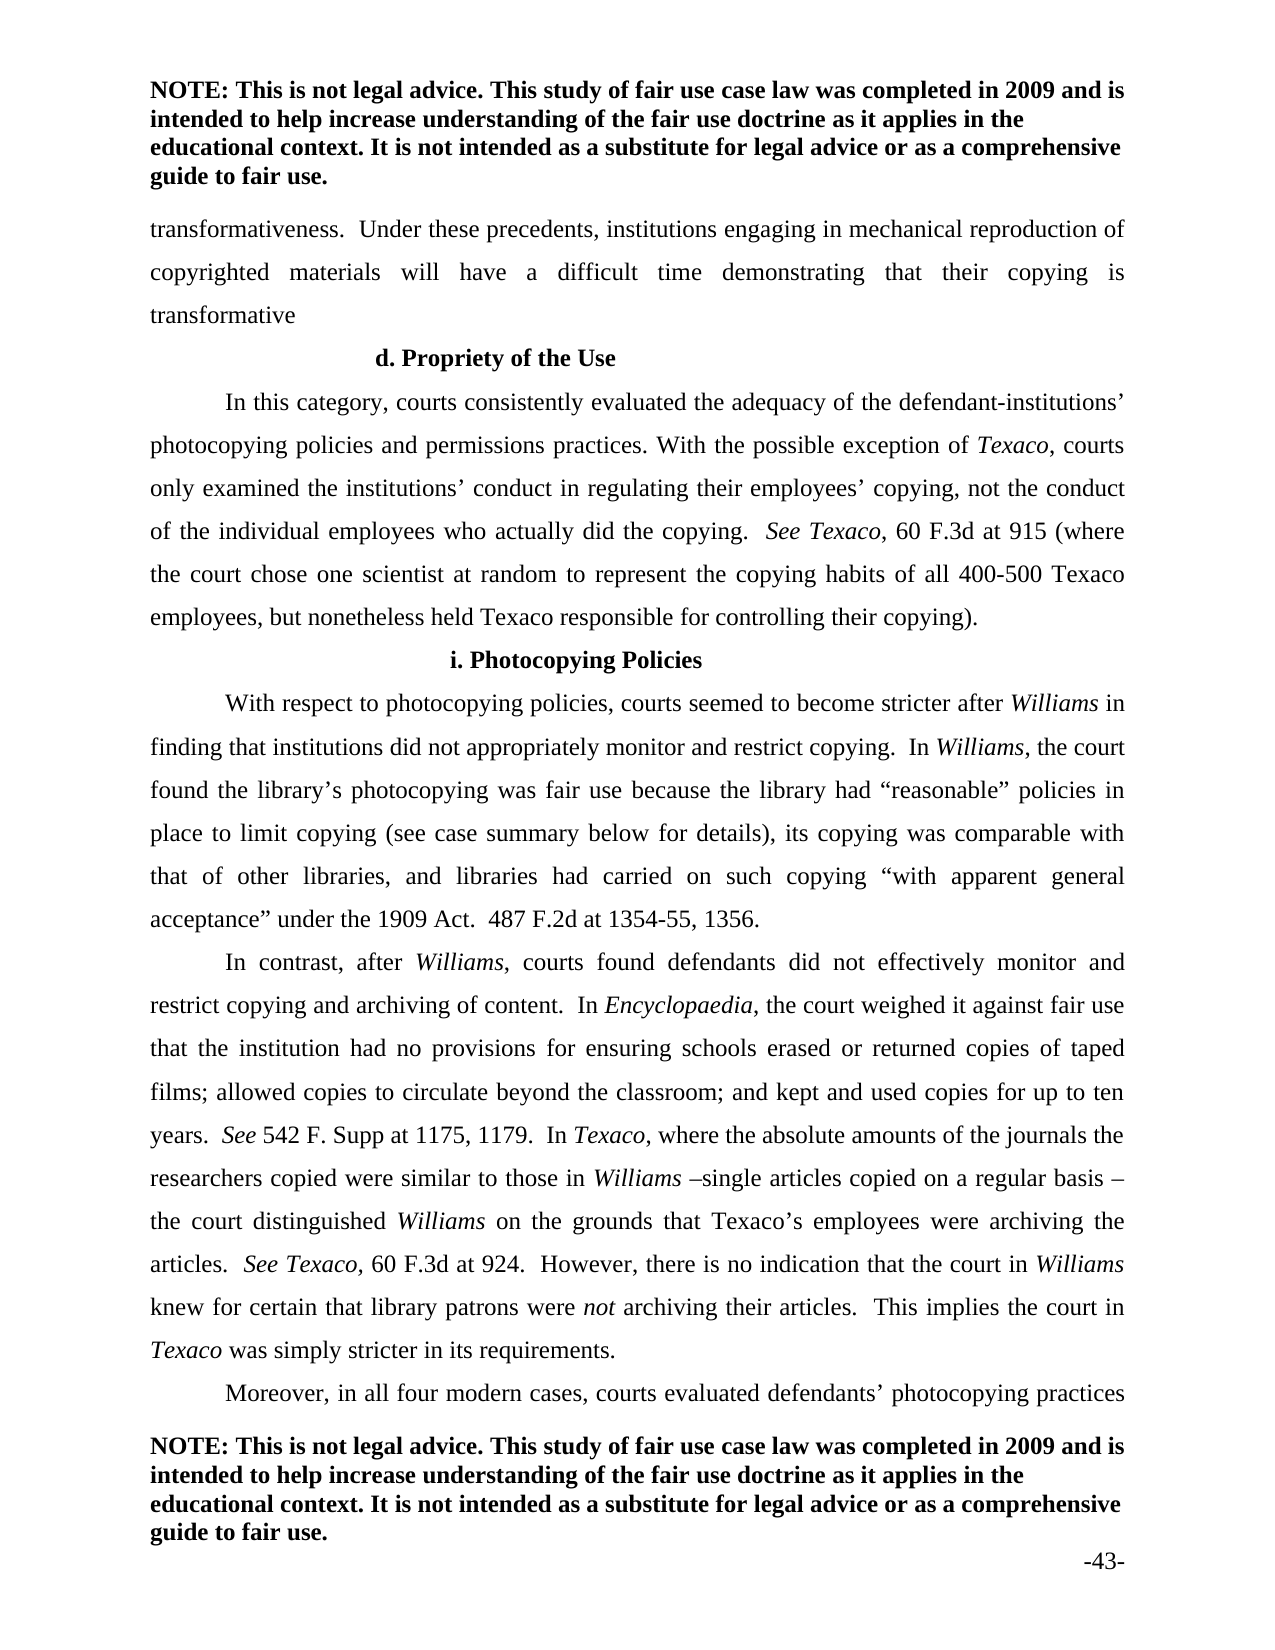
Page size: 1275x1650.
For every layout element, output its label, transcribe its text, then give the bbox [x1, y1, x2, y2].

text With respect to photocopying policies, courts seemed to become stricter after Williams in finding that institutions did not appropriately monitor and restrict copying. In Williams, the court found the library’s photocopying was fair use because the library had “reasonable” policies in place to limit copying (see case summary below for details), its copying was comparable with that of other libraries, and libraries had carried on such copying “with apparent general acceptance” under the 1909 Act. 487 F.2d at 1354-55, 1356. [150, 688, 1125, 933]
text In contrast, after Williams, courts found defendants did not effectively monitor and restrict copying and archiving of content. In Encyclopaedia, the court weighed it against fair use that the institution had no provisions for ensuring schools erased or returned copies of taped films; allowed copies to circulate beyond the classroom; and kept and used copies for up to ten years. See 542 F. Supp at 1175, 1179. In Texaco, where the absolute amounts of the journals the researchers copied were similar to those in Williams –single articles copied on a regular basis – the court distinguished Williams on the grounds that Texaco’s employees were archiving the articles. See Texaco, 60 F.3d at 924. However, there is no indication that the court in Williams knew for certain that library patrons were not archiving their articles. This implies the court in Texaco was simply stricter in its requirements. [150, 947, 1125, 1364]
text In this category, courts consistently evaluated the adequacy of the defendant-institutions’ photocopying policies and permissions practices. With the possible exception of Texaco, courts only examined the institutions’ conduct in regulating their employees’ copying, not the conduct of the individual employees who actually did the copying. See Texaco, 60 F.3d at 915 (where the court chose one scientist at random to represent the copying habits of all 400-500 Texaco employees, but nonetheless held Texaco responsible for controlling their copying). [150, 387, 1125, 631]
subtitle i. Photocopying Policies [450, 645, 1125, 674]
text transformativeness. Under these precedents, institutions engaging in mechanical reproduction of copyrighted materials will have a difficult time demonstrating that their copying is transformative [150, 214, 1125, 329]
text Moreover, in all four modern cases, courts evaluated defendants’ photocopying practices [150, 1378, 1125, 1407]
subtitle d. Propriety of the Use [375, 343, 1125, 372]
